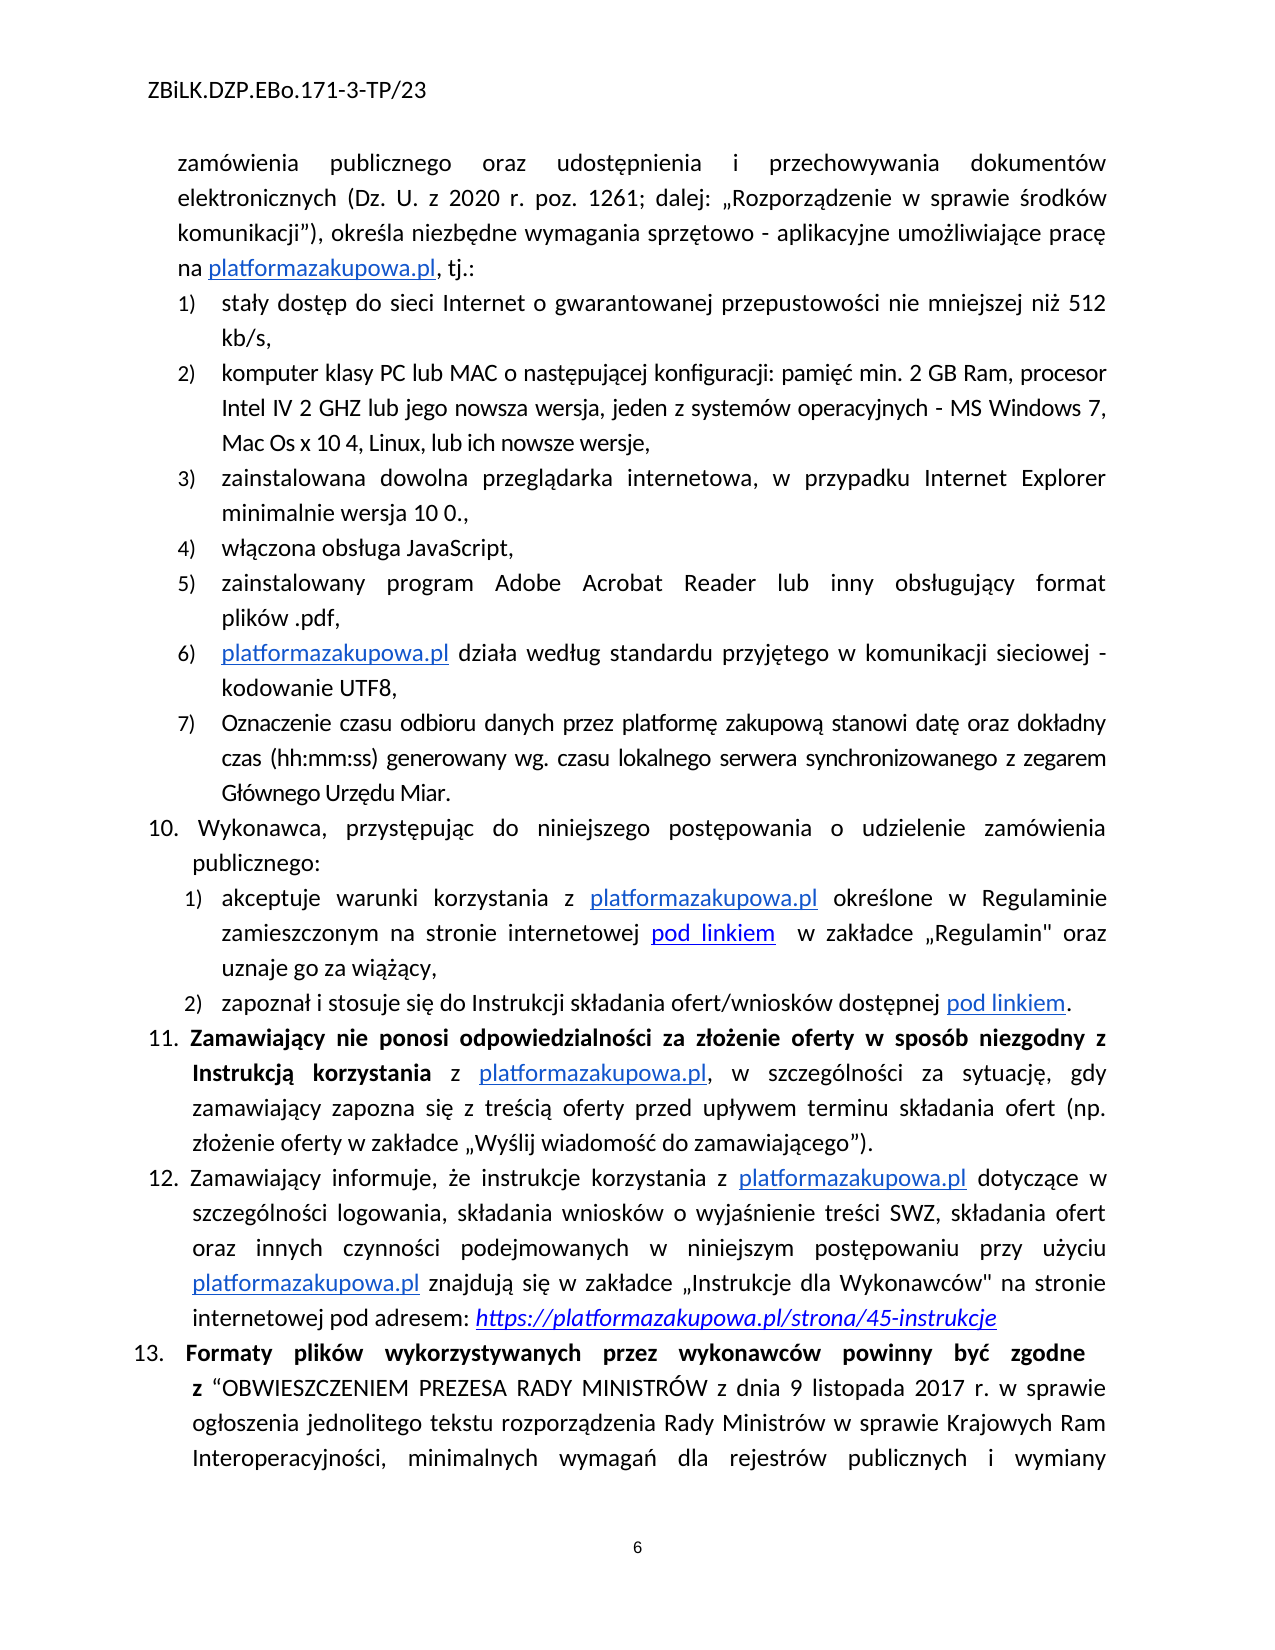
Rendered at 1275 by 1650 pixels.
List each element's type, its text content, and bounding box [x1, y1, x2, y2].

list platformazakupowa.pl działa według standardu przyjętego w komunikacji sieciowej - kodowanie UTF8, [177, 638, 1107, 703]
list 12. Zamawiający informuje, że instrukcje korzystania z platformazakupowa.pl dotyczące w szczególności logowania, składania wniosków o wyjaśnienie treści SWZ, składania ofert oraz innych czynności podejmowanych w niniejszym postępowaniu przy użyciu platformazakupowa.pl znajdują się w zakładce „Instrukcje dla Wykonawców" na stronie internetowej pod adresem: https://platformazakupowa.pl/strona/45-instrukcje [148, 1163, 1107, 1333]
list stały dostęp do sieci Internet o gwarantowanej przepustowości nie mniejszej niż 512 kb/s, [177, 288, 1107, 353]
list zamówienia publicznego oraz udostępnienia i przechowywania dokumentów elektronicznych (Dz. U. z 2020 r. poz. 1261; dalej: „Rozporządzenie w sprawie środków komunikacji”), określa niezbędne wymagania sprzętowo - aplikacyjne umożliwiające pracę na platformazakupowa.pl, tj.: [148, 148, 1107, 283]
list komputer klasy PC lub MAC o następującej konfiguracji: pamięć min. 2 GB Ram, procesor Intel IV 2 GHZ lub jego nowsza wersja, jeden z systemów operacyjnych - MS Windows 7, Mac Os x 10 4, Linux, lub ich nowsze wersje, [177, 358, 1107, 458]
list 10. Wykonawca, przystępując do niniejszego postępowania o udzielenie zamówienia publicznego: [148, 813, 1107, 878]
list zapoznał i stosuje się do Instrukcji składania ofert/wniosków dostępnej pod linkiem. [184, 988, 1107, 1018]
list 11. Zamawiający nie ponosi odpowiedzialności za złożenie oferty w sposób niezgodny z Instrukcją korzystania z platformazakupowa.pl, w szczególności za sytuację, gdy zamawiający zapozna się z treścią oferty przed upływem terminu składania ofert (np. złożenie oferty w zakładce „Wyślij wiadomość do zamawiającego”). [148, 1023, 1107, 1158]
list 13. Formaty plików wykorzystywanych przez wykonawców powinny być zgodne z “OBWIESZCZENIEM PREZESA RADY MINISTRÓW z dnia 9 listopada 2017 r. w sprawie ogłoszenia jednolitego tekstu rozporządzenia Rady Ministrów w sprawie Krajowych Ram Interoperacyjności, minimalnych wymagań dla rejestrów publicznych i wymiany [133, 1338, 1107, 1473]
list włączona obsługa JavaScript, [177, 533, 1107, 563]
list zainstalowany program Adobe Acrobat Reader lub inny obsługujący format plików .pdf, [177, 568, 1107, 633]
list zainstalowana dowolna przeglądarka internetowa, w przypadku Internet Explorer minimalnie wersja 10 0., [177, 463, 1107, 528]
list Oznaczenie czasu odbioru danych przez platformę zakupową stanowi datę oraz dokładny czas (hh:mm:ss) generowany wg. czasu lokalnego serwera synchronizowanego z zegarem Głównego Urzędu Miar. [177, 708, 1107, 808]
list akceptuje warunki korzystania z platformazakupowa.pl określone w Regulaminie zamieszczonym na stronie internetowej pod linkiem w zakładce „Regulamin" oraz uznaje go za wiążący, [184, 883, 1107, 983]
